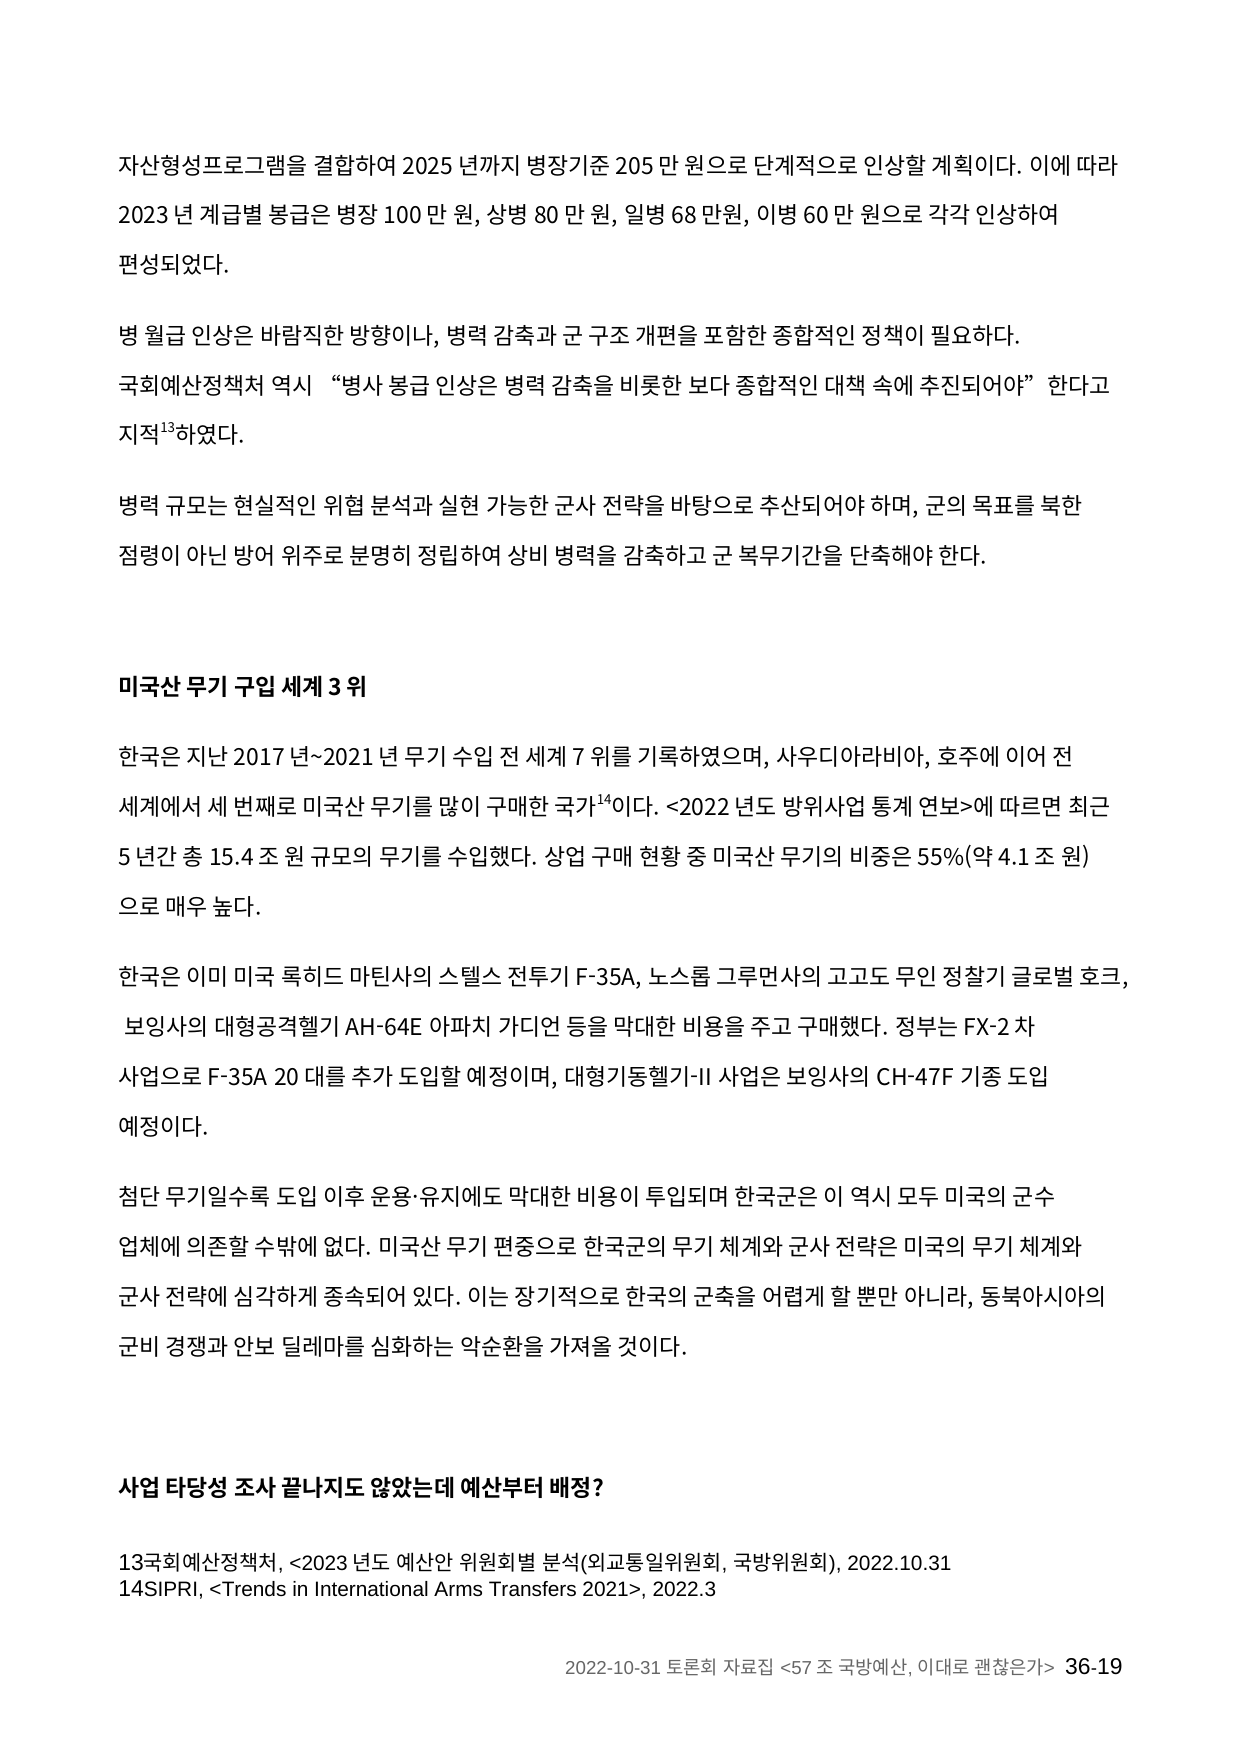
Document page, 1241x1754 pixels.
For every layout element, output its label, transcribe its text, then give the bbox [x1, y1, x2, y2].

text 병력 규모는 현실적인 위협 분석과 실현 가능한 군사 전략을 바탕으로 추산되어야 하며, 군의 목표를 북한 점령이 아닌 방어 위주로 분명히 정립하여 상비 병력을 감축하고 군 복무기간을 단축해야 한다. [118, 488, 1122, 571]
text 병 월급 인상은 바람직한 방향이나, 병력 감축과 군 구조 개편을 포함한 종합적인 정책이 필요하다. 국회예산정책처 역시 “병사 봉급 인상은 병력 감축을 비롯한 보다 종합적인 대책 속에 추진되어야”한다고 지적하였다. [118, 318, 1122, 451]
text 미국산 무기 구입 세계 3위 [118, 669, 1122, 702]
text SIPRI, <Trends in International Arms Transfers 2021>, 2022.3 [118, 1575, 1122, 1602]
text 한국은 이미 미국 록히드 마틴사의 스텔스 전투기 F-35A, 노스롭 그루먼사의 고고도 무인 정찰기 글로벌 호크, 보잉사의 대형공격헬기 AH-64E 아파치 가디언 등을 막대한 비용을 주고 구매했다. 정부는 FX-2차 사업으로 F-35A 20대를 추가 도입할 예정이며, 대형기동헬기-II 사업은 보잉사의 CH-47F 기종 도입 예정이다. [118, 959, 1122, 1142]
text 국회예산정책처, <2023년도 예산안 위원회별 분석(외교통일위원회, 국방위원회), 2022.10.31 [118, 1549, 1122, 1575]
text 자산형성프로그램을 결합하여 2025년까지 병장기준 205만 원으로 단계적으로 인상할 계획이다. 이에 따라 2023년 계급별 봉급은 병장 100만 원, 상병 80만 원, 일병 68만원, 이병 60만 원으로 각각 인상하여 편성되었다. [118, 147, 1122, 280]
text 사업 타당성 조사 끝나지도 않았는데 예산부터 배정? [118, 1470, 1122, 1503]
text 첨단 무기일수록 도입 이후 운용·유지에도 막대한 비용이 투입되며 한국군은 이 역시 모두 미국의 군수 업체에 의존할 수밖에 없다. 미국산 무기 편중으로 한국군의 무기 체계와 군사 전략은 미국의 무기 체계와 군사 전략에 심각하게 종속되어 있다. 이는 장기적으로 한국의 군축을 어렵게 할 뿐만 아니라, 동북아시아의 군비 경쟁과 안보 딜레마를 심화하는 악순환을 가져올 것이다. [118, 1179, 1122, 1362]
text 한국은 지난 2017년~2021년 무기 수입 전 세계 7위를 기록하였으며, 사우디아라비아, 호주에 이어 전 세계에서 세 번째로 미국산 무기를 많이 구매한 국가이다. <2022년도 방위사업 통계 연보>에 따르면 최근 5년간 총 15.4조 원 규모의 무기를 수입했다. 상업 구매 현황 중 미국산 무기의 비중은 55%(약 4.1조 원)으로 매우 높다. [118, 739, 1122, 922]
